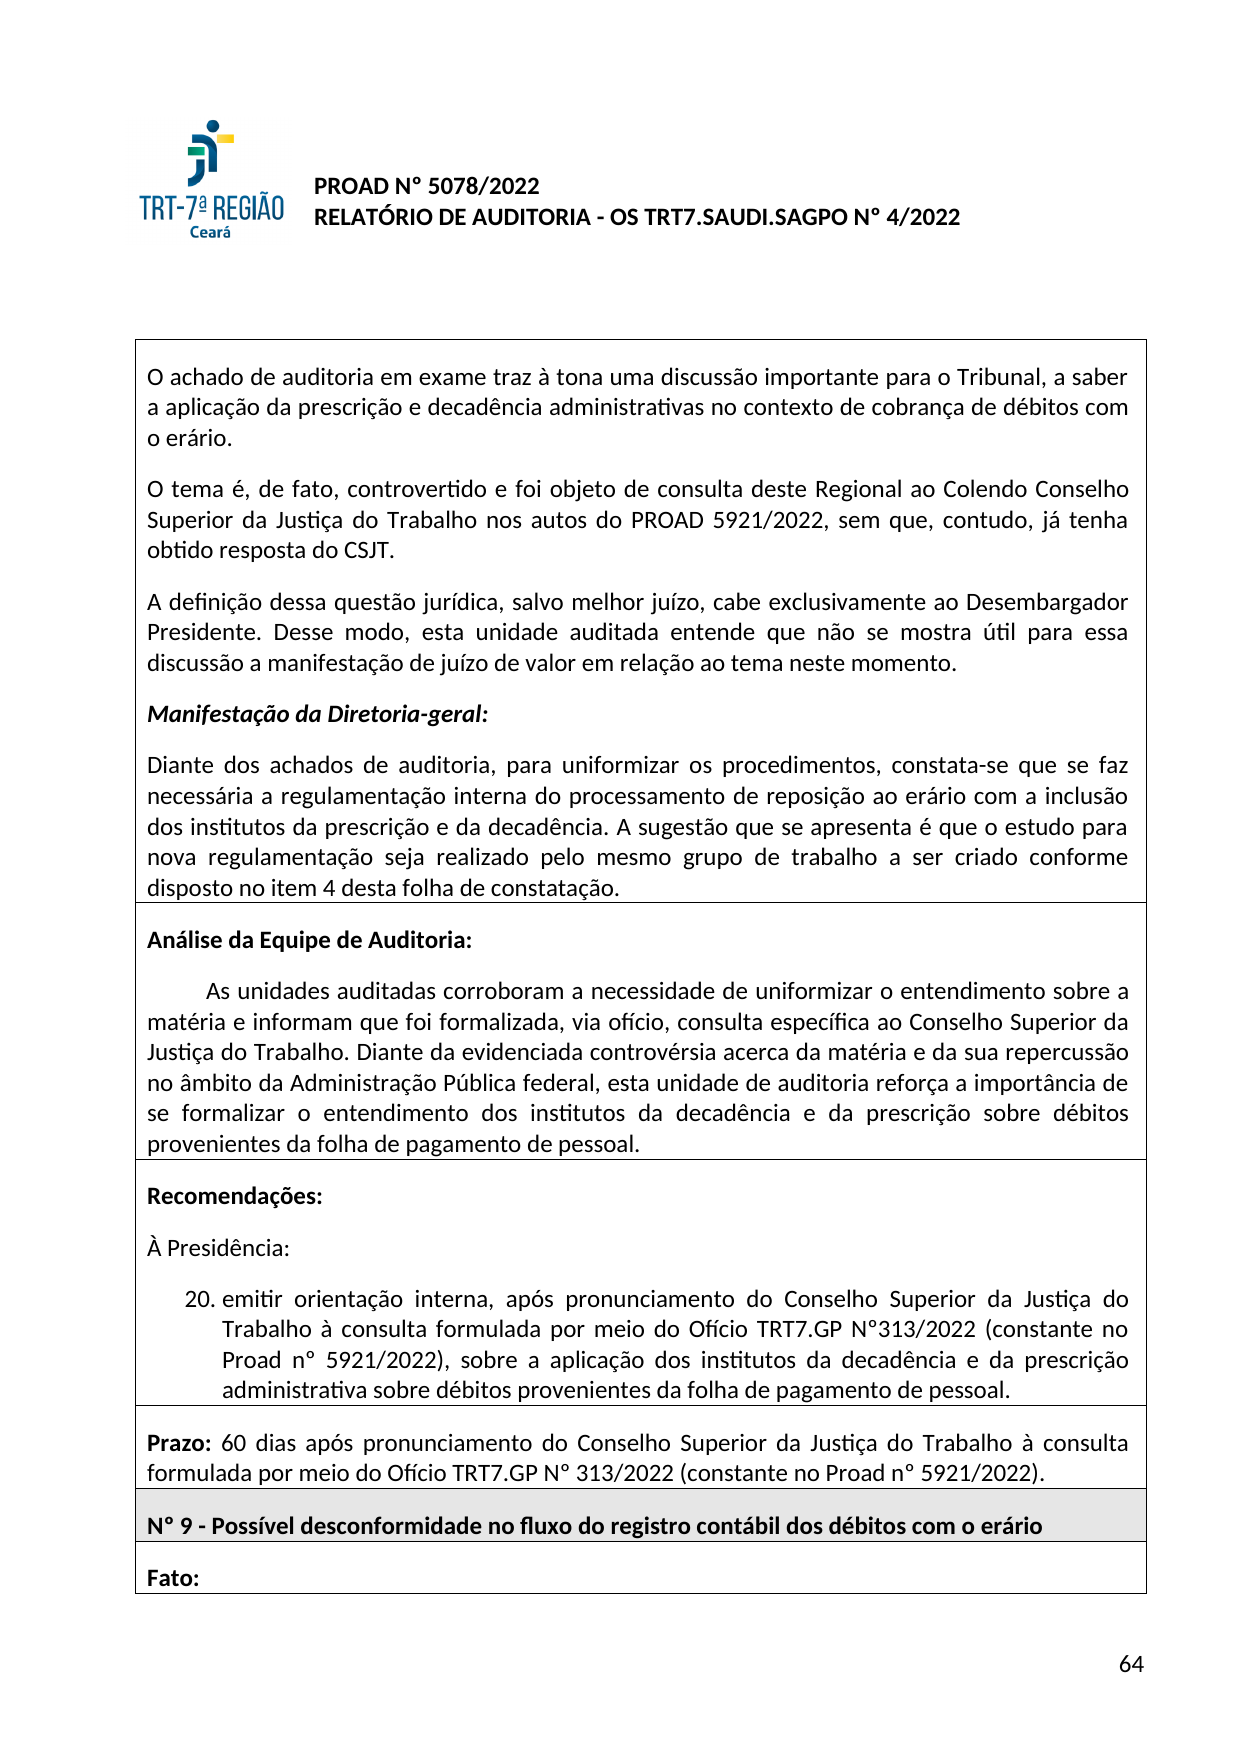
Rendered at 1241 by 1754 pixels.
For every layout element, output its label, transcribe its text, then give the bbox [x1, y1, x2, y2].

table_cell Recomendações: À Presidência: emitir orientação interna, após pronunciamento do Conselho Superior da Justiça do Trabalho à consulta formulada por meio do Ofício TRT7.GP Nº313/2022 (constante no Proad nº 5921/2022), sobre a aplicação dos institutos da decadência e da prescrição administrativa sobre débitos provenientes da folha de pagamento de pessoal. [136, 1160, 1146, 1405]
table_cell Prazo: 60 dias após pronunciamento do Conselho Superior da Justiça do Trabalho à consulta formulada por meio do Ofício TRT7.GP Nº 313/2022 (constante no Proad nº 5921/2022). [136, 1406, 1146, 1488]
picture [125, 117, 293, 245]
table_cell O achado de auditoria em exame traz à tona uma discussão importante para o Tribunal, a saber a aplicação da prescrição e decadência administrativas no contexto de cobrança de débitos com o erário. O tema é, de fato, controvertido e foi objeto de consulta deste Regional ao Colendo Conselho Superior da Justiça do Trabalho nos autos do PROAD 5921/2022, sem que, contudo, já tenha obtido resposta do CSJT. A definição dessa questão jurídica, salvo melhor juízo, cabe exclusivamente ao Desembargador Presidente. Desse modo, esta unidade auditada entende que não se mostra útil para essa discussão a manifestação de juízo de valor em relação ao tema neste momento. Manifestação da Diretoria-geral: Diante dos achados de auditoria, para uniformizar os procedimentos, constata-se que se faz necessária a regulamentação interna do processamento de reposição ao erário com a inclusão dos institutos da prescrição e da decadência. A sugestão que se apresenta é que o estudo para nova regulamentação seja realizado pelo mesmo grupo de trabalho a ser criado conforme disposto no item 4 desta folha de constatação. [136, 340, 1146, 902]
table_cell Nº 9 - Possível desconformidade no fluxo do registro contábil dos débitos com o erário [136, 1489, 1146, 1541]
table_cell Fato: [136, 1542, 1146, 1593]
table_cell Análise da Equipe de Auditoria: As unidades auditadas corroboram a necessidade de uniformizar o entendimento sobre a matéria e informam que foi formalizada, via ofício, consulta específica ao Conselho Superior da Justiça do Trabalho. Diante da evidenciada controvérsia acerca da matéria e da sua repercussão no âmbito da Administração Pública federal, esta unidade de auditoria reforça a importância de se formalizar o entendimento dos institutos da decadência e da prescrição sobre débitos provenientes da folha de pagamento de pessoal. [136, 903, 1146, 1158]
